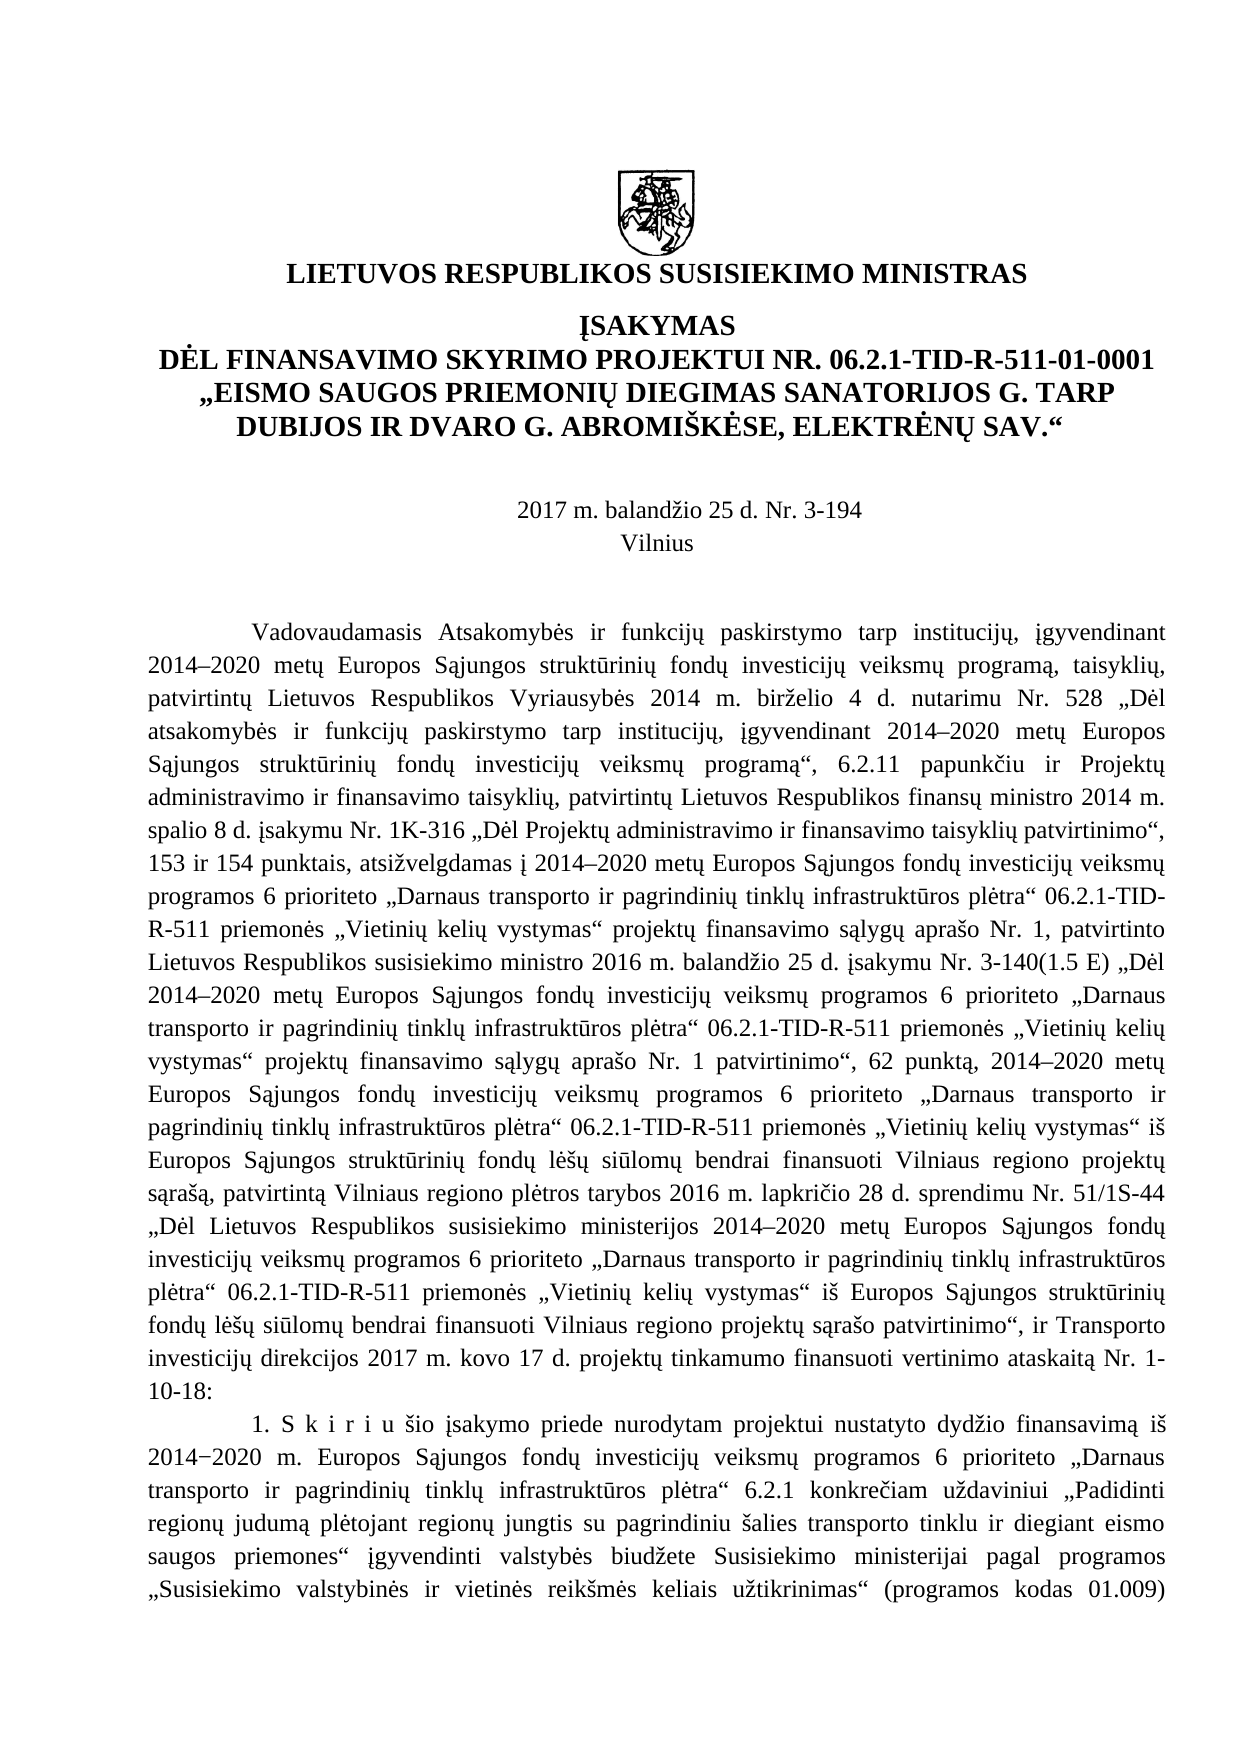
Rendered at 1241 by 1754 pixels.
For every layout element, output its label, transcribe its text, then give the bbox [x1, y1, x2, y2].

text 1. Skiriu šio įsakymo priede nurodytam projektui nustatyto dydžio finansavimą iš 2014−2020 m. Europos Sąjungos fondų investicijų veiksmų programos 6 prioriteto „Darnaus transporto ir pagrindinių tinklų infrastruktūros plėtra“ 6.2.1 konkrečiam uždaviniui „Padidinti regionų judumą plėtojant regionų jungtis su pagrindiniu šalies transporto tinklu ir diegiant eismo saugos priemones“ įgyvendinti valstybės biudžete Susisiekimo ministerijai pagal programos „Susisiekimo valstybinės ir vietinės reikšmės keliais užtikrinimas“ (programos kodas 01.009) [148, 1409, 1166, 1603]
text ĮSAKYMAS [148, 308, 1166, 342]
text Vilnius [148, 528, 1166, 557]
text Vadovaudamasis Atsakomybės ir funkcijų paskirstymo tarp institucijų, įgyvendinant 2014–2020 metų Europos Sąjungos struktūrinių fondų investicijų veiksmų programą, taisyklių, patvirtintų Lietuvos Respublikos Vyriausybės 2014 m. birželio 4 d. nutarimu Nr. 528 „Dėl atsakomybės ir funkcijų paskirstymo tarp institucijų, įgyvendinant 2014–2020 metų Europos Sąjungos struktūrinių fondų investicijų veiksmų programą“, 6.2.11 papunkčiu ir Projektų administravimo ir finansavimo taisyklių, patvirtintų Lietuvos Respublikos finansų ministro 2014 m. spalio 8 d. įsakymu Nr. 1K-316 „Dėl Projektų administravimo ir finansavimo taisyklių patvirtinimo“, 153 ir 154 punktais, atsižvelgdamas į 2014–2020 metų Europos Sąjungos fondų investicijų veiksmų programos 6 prioriteto „Darnaus transporto ir pagrindinių tinklų infrastruktūros plėtra“ 06.2.1-TID-R-511 priemonės „Vietinių kelių vystymas“ projektų finansavimo sąlygų aprašo Nr. 1, patvirtinto Lietuvos Respublikos susisiekimo ministro 2016 m. balandžio 25 d. įsakymu Nr. 3-140(1.5 E) „Dėl 2014–2020 metų Europos Sąjungos fondų investicijų veiksmų programos 6 prioriteto „Darnaus transporto ir pagrindinių tinklų infrastruktūros plėtra“ 06.2.1-TID-R-511 priemonės „Vietinių kelių vystymas“ projektų finansavimo sąlygų aprašo Nr. 1 patvirtinimo“, 62 punktą, 2014–2020 metų Europos Sąjungos fondų investicijų veiksmų programos 6 prioriteto „Darnaus transporto ir pagrindinių tinklų infrastruktūros plėtra“ 06.2.1-TID-R-511 priemonės „Vietinių kelių vystymas“ iš Europos Sąjungos struktūrinių fondų lėšų siūlomų bendrai finansuoti Vilniaus regiono projektų sąrašą, patvirtintą Vilniaus regiono plėtros tarybos 2016 m. lapkričio 28 d. sprendimu Nr. 51/1S-44 „Dėl Lietuvos Respublikos susisiekimo ministerijos 2014–2020 metų Europos Sąjungos fondų investicijų veiksmų programos 6 prioriteto „Darnaus transporto ir pagrindinių tinklų infrastruktūros plėtra“ 06.2.1-TID-R-511 priemonės „Vietinių kelių vystymas“ iš Europos Sąjungos struktūrinių fondų lėšų siūlomų bendrai finansuoti Vilniaus regiono projektų sąrašo patvirtinimo“, ir Transporto investicijų direkcijos 2017 m. kovo 17 d. projektų tinkamumo finansuoti vertinimo ataskaitą Nr. 1-10-18: [148, 617, 1166, 1405]
text DĖL FINANSAVIMO SKYRIMO PROJEKTUI NR. 06.2.1-TID-R-511-01-0001 „EISMO SAUGOS PRIEMONIŲ DIEGIMAS SANATORIJOS G. TARP DUBIJOS IR DVARO G. ABROMIŠKĖSE, ELEKTRĖNŲ SAV.“ [148, 342, 1166, 443]
text LIETUVOS RESPUBLIKOS SUSISIEKIMO MINISTRAS [148, 256, 1166, 289]
text 2017 m. balandžio 25 d. Nr. 3-194 [148, 495, 1166, 524]
